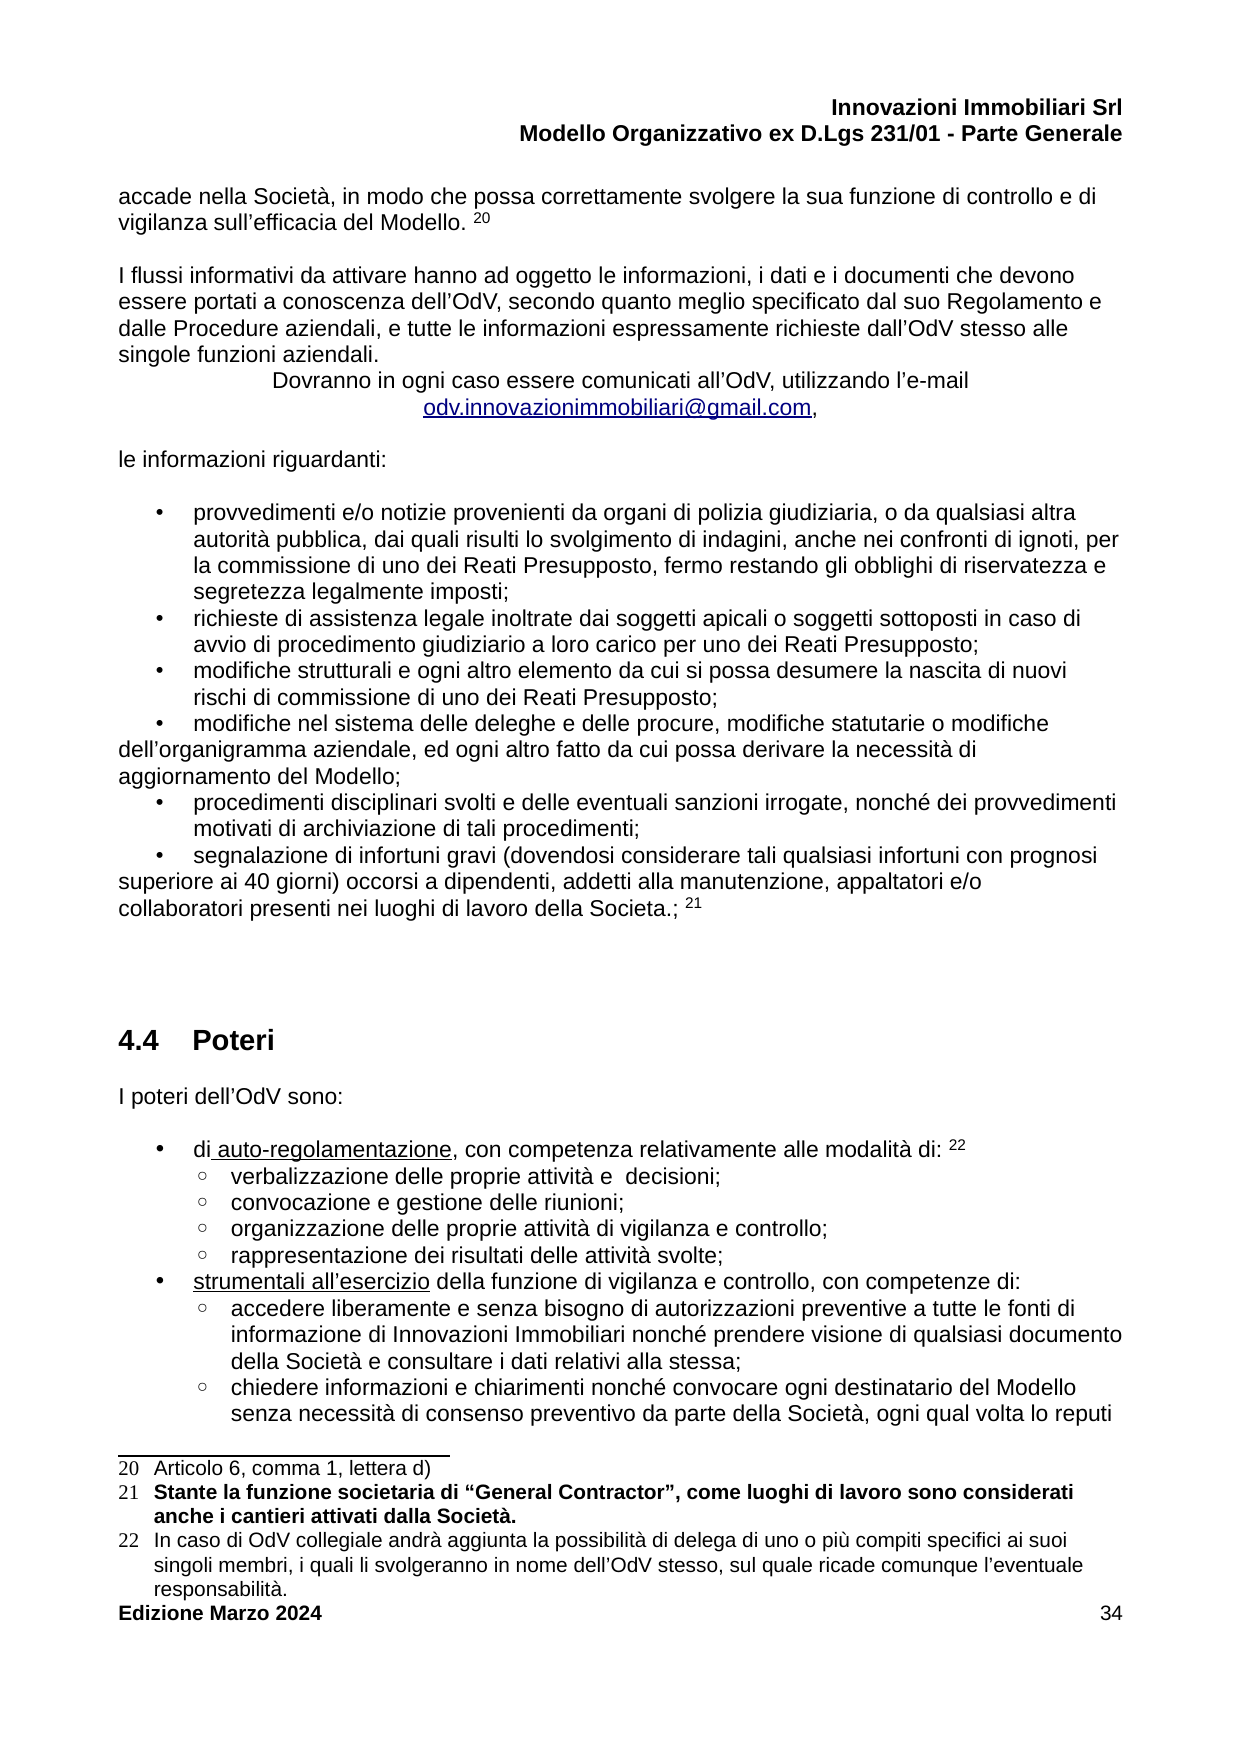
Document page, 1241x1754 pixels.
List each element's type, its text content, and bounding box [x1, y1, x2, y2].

list modifiche strutturali e ogni altro elemento da cui si possa desumere la nascita di nuovi rischi di commissione di uno dei Reati Presupposto; [156, 657, 1123, 710]
text Stante la funzione societaria di “General Contractor”, come luoghi di lavoro sono considerati anche i cantieri attivati dalla Società. [118, 1480, 1123, 1528]
list procedimenti disciplinari svolti e delle eventuali sanzioni irrogate, nonché dei provvedimenti motivati di archiviazione di tali procedimenti; [156, 789, 1123, 842]
text accade nella Società, in modo che possa correttamente svolgere la sua funzione di controllo e di vigilanza sull’efficacia del Modello. [118, 183, 1123, 236]
text le informazioni riguardanti: [118, 446, 1123, 473]
list strumentali all’esercizio della funzione di vigilanza e controllo, con competenze di: [156, 1268, 1123, 1295]
list segnalazione di infortuni gravi (dovendosi considerare tali qualsiasi infortuni con prognosi [156, 842, 1123, 868]
list organizzazione delle proprie attività di vigilanza e controllo; [193, 1215, 1123, 1242]
list convocazione e gestione delle riunioni; [193, 1189, 1123, 1215]
text Dovranno in ogni caso essere comunicati all’OdV, utilizzando l’e-mail odv.innovazionimmobiliari@gmail.com, [118, 367, 1123, 420]
list verbalizzazione delle proprie attività e decisioni; [193, 1163, 1123, 1189]
list accedere liberamente e senza bisogno di autorizzazioni preventive a tutte le fonti di informazione di Innovazioni Immobiliari nonché prendere visione di qualsiasi documento della Società e consultare i dati relativi alla stessa; [193, 1295, 1123, 1374]
list rappresentazione dei risultati delle attività svolte; [193, 1242, 1123, 1268]
list chiedere informazioni e chiarimenti nonché convocare ogni destinatario del Modello senza necessità di consenso preventivo da parte della Società, ogni qual volta lo reputi [193, 1374, 1123, 1427]
list modifiche nel sistema delle deleghe e delle procure, modifiche statutarie o modifiche [156, 710, 1123, 736]
subtitle 4.4 Poteri [118, 1023, 1123, 1057]
list di auto-regolamentazione, con competenza relativamente alle modalità di: [156, 1136, 1123, 1163]
text superiore ai 40 giorni) occorsi a dipendenti, addetti alla manutenzione, appaltatori e/o [118, 868, 1123, 894]
text Articolo 6, comma 1, lettera d) [118, 1456, 1123, 1480]
text I poteri dell’OdV sono: [118, 1083, 1123, 1109]
list richieste di assistenza legale inoltrate dai soggetti apicali o soggetti sottoposti in caso di avvio di procedimento giudiziario a loro carico per uno dei Reati Presupposto; [156, 604, 1123, 657]
list provvedimenti e/o notizie provenienti da organi di polizia giudiziaria, o da qualsiasi altra autorità pubblica, dai quali risulti lo svolgimento di indagini, anche nei confronti di ignoti, per la commissione di uno dei Reati Presupposto, fermo restando gli obblighi di riservatezza e segretezza legalmente imposti; [156, 499, 1123, 604]
list In caso di OdV collegiale andrà aggiunta la possibilità di delega di uno o più compiti specifici ai suoi singoli membri, i quali li svolgeranno in nome dell’OdV stesso, sul quale ricade comunque l’eventuale responsabilità. [118, 1528, 1123, 1600]
text I flussi informativi da attivare hanno ad oggetto le informazioni, i dati e i documenti che devono essere portati a conoscenza dell’OdV, secondo quanto meglio specificato dal suo Regolamento e dalle Procedure aziendali, e tutte le informazioni espressamente richieste dall’OdV stesso alle singole funzioni aziendali. [118, 262, 1123, 367]
text collaboratori presenti nei luoghi di lavoro della Societa.; [118, 894, 1123, 921]
text dell’organigramma aziendale, ed ogni altro fatto da cui possa derivare la necessità di aggiornamento del Modello; [118, 736, 1123, 789]
